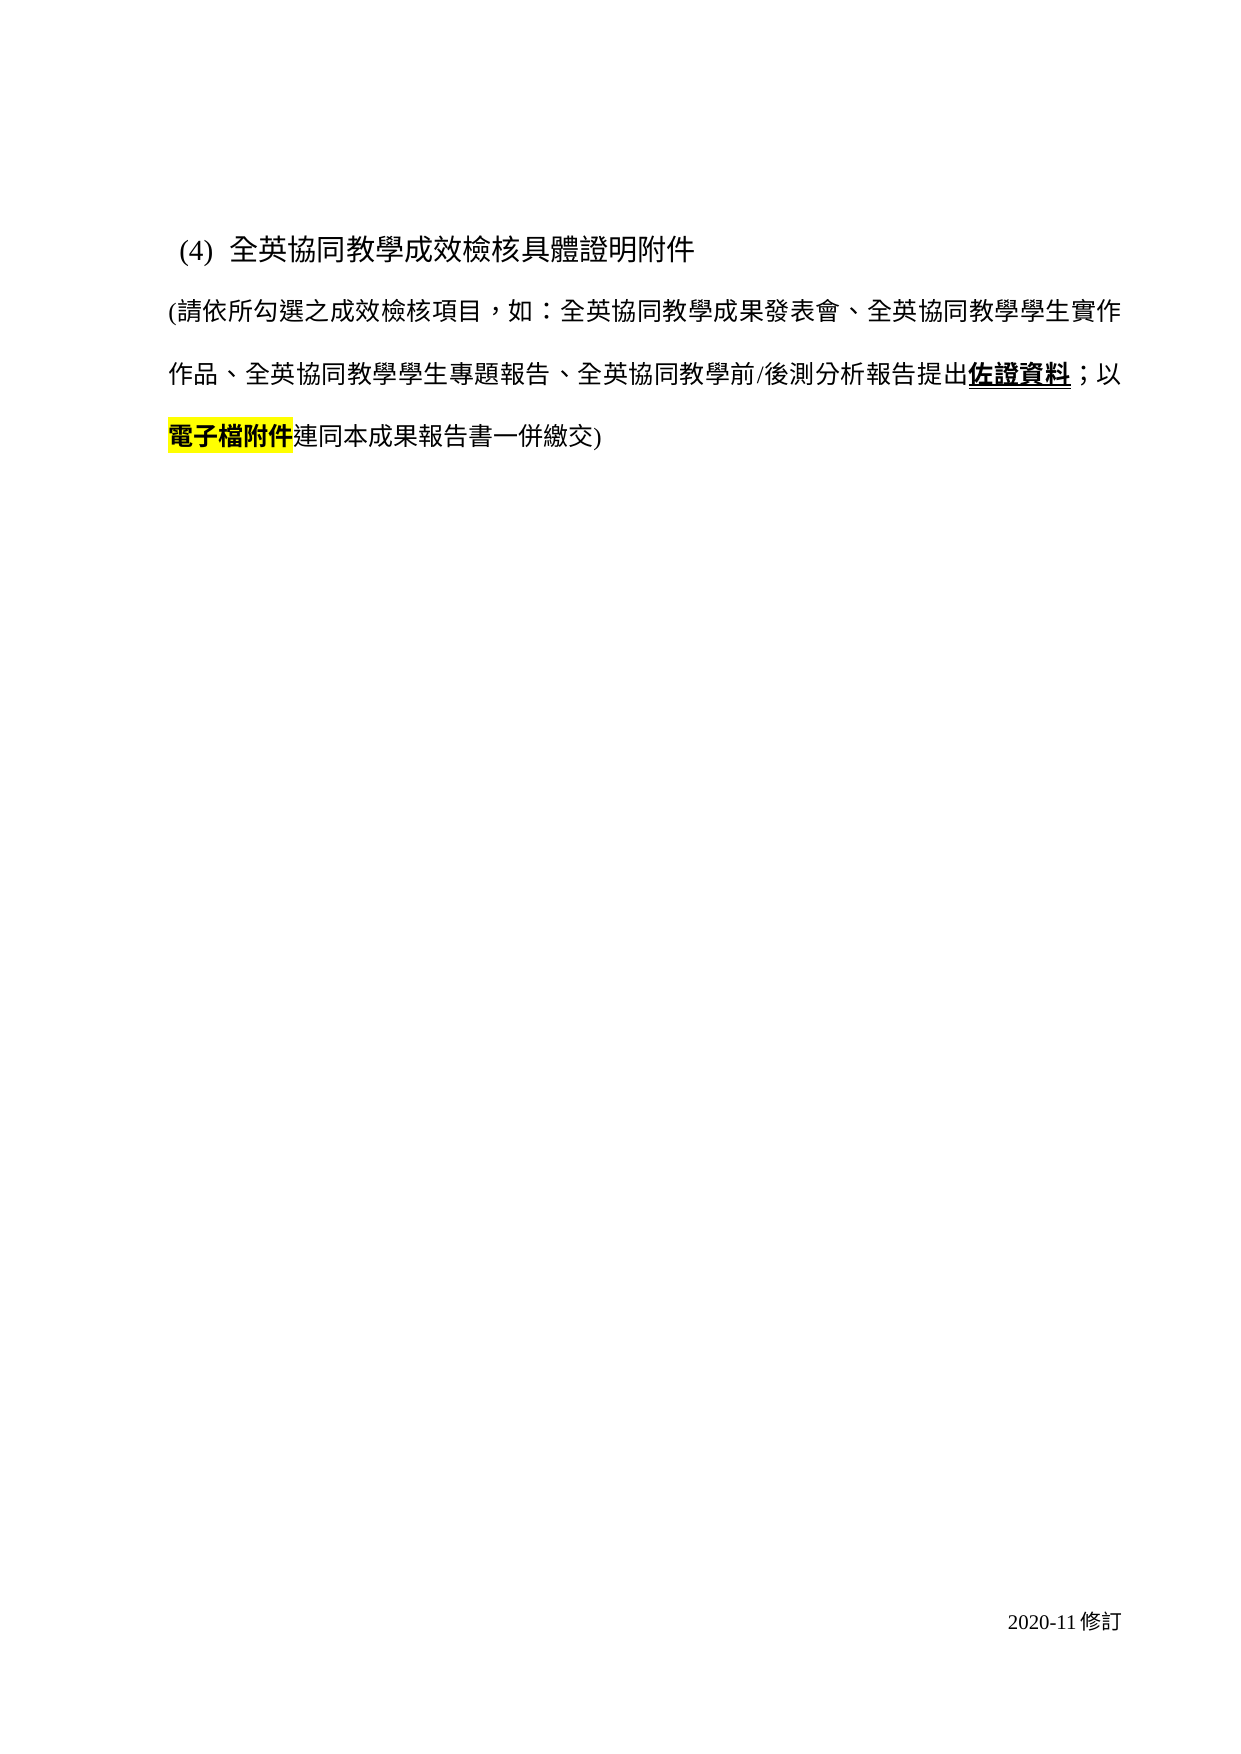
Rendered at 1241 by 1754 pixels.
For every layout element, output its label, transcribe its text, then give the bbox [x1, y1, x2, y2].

list 全英協同教學成效檢核具體證明附件 [179, 206, 1122, 268]
text (請依所勾選之成效檢核項目，如：全英協同教學成果發表會、全英協同教學學生實作作品、全英協同教學學生專題報告、全英協同教學前/後測分析報告提出佐證資料；以電子檔附件連同本成果報告書一併繳交) [168, 268, 1122, 456]
